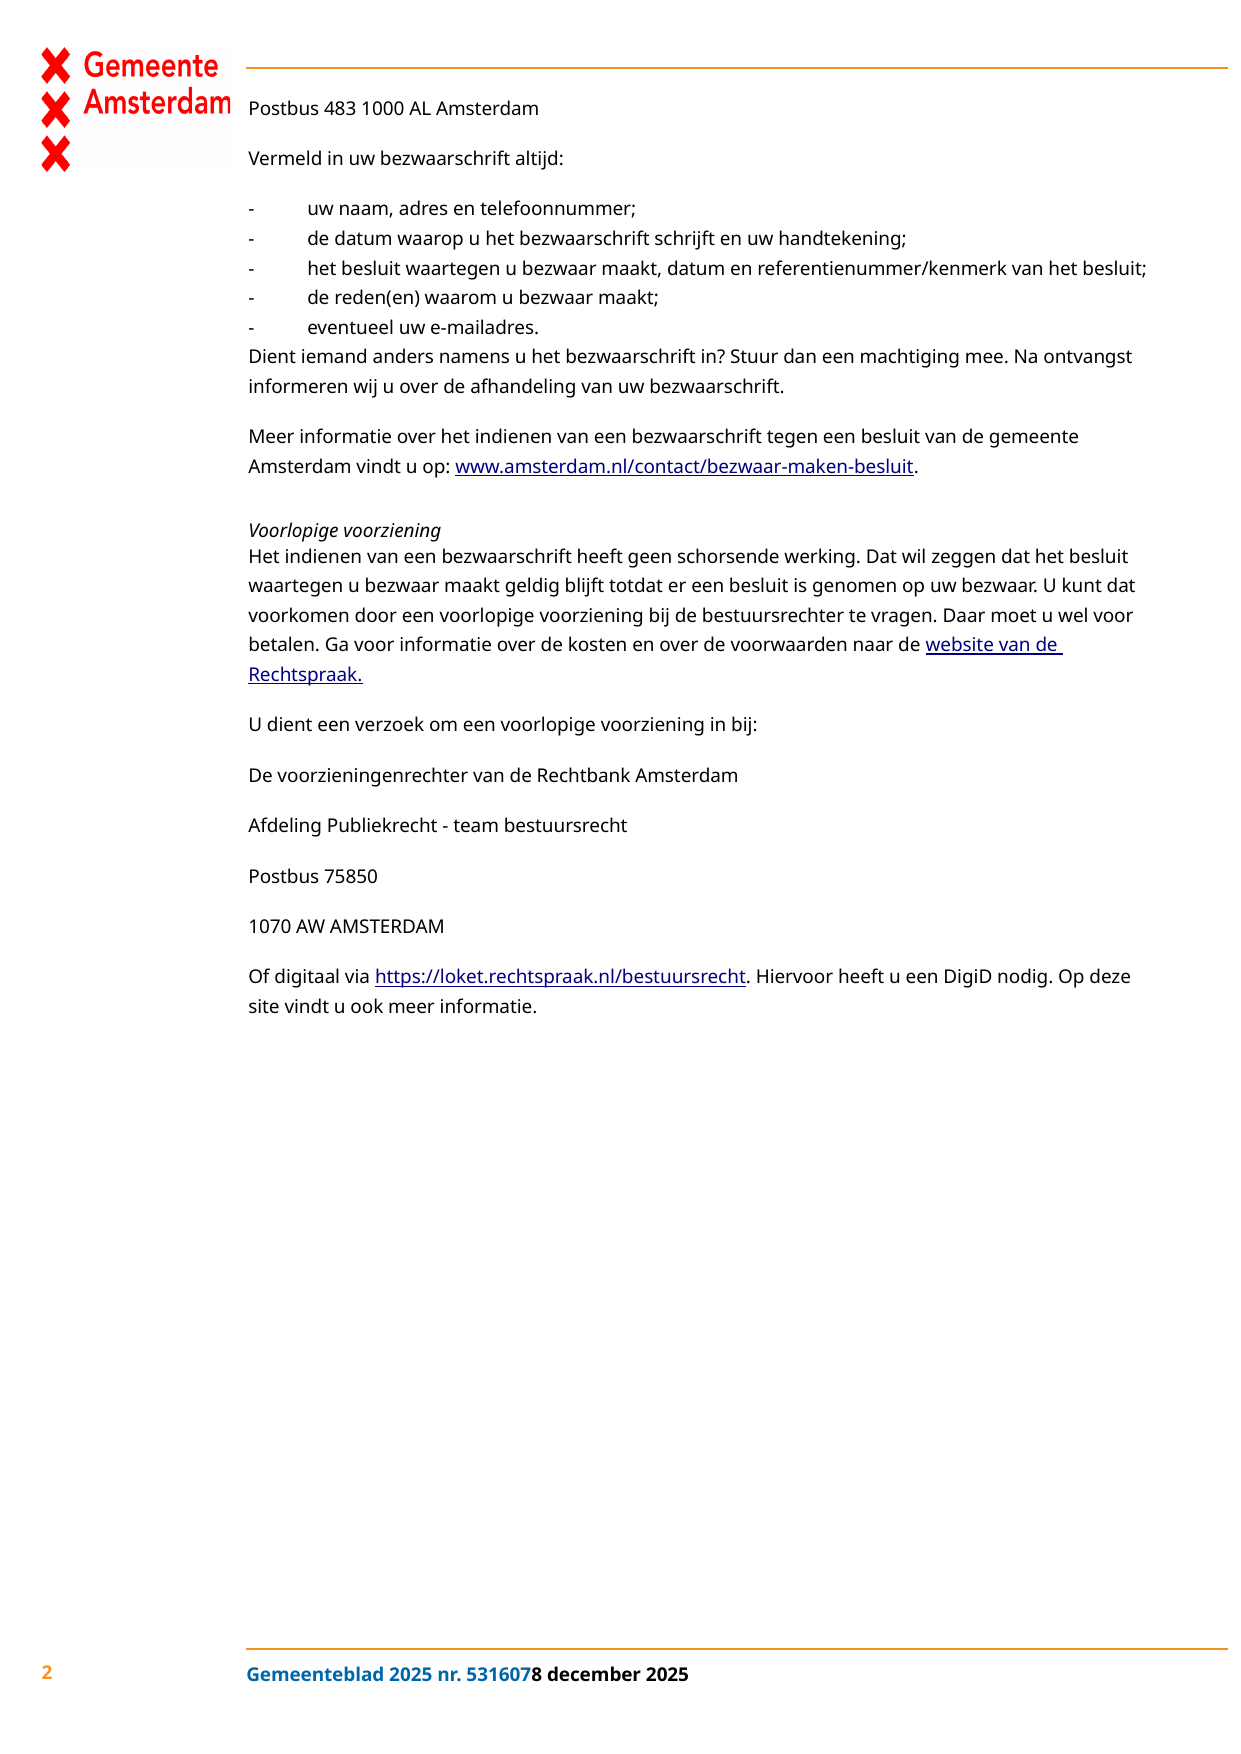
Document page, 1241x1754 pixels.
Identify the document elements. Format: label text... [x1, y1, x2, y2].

list het besluit waartegen u bezwaar maakt, datum en referentienummer/kenmerk van het besluit; [248, 255, 1152, 281]
text Dient iemand anders namens u het bezwaarschrift in? Stuur dan een machtiging mee. Na ontvangst informeren wij u over de afhandeling van uw bezwaarschrift. [248, 343, 1152, 399]
text Postbus 483 1000 AL Amsterdam [248, 95, 1152, 121]
list eventueel uw e-mailadres. [248, 314, 1152, 340]
text Postbus 75850 [248, 863, 1152, 888]
text Het indienen van een bezwaarschrift heeft geen schorsende werking. Dat wil zeggen dat het besluit waartegen u bezwaar maakt geldig blijft totdat er een besluit is genomen op uw bezwaar. U kunt dat voorkomen door een voorlopige voorziening bij de bestuursrechter te vragen. Daar moet u wel voor betalen. Ga voor informatie over de kosten en over de voorwaarden naar de website van de Rechtspraak. [248, 543, 1152, 687]
text Meer informatie over het indienen van een bezwaarschrift tegen een besluit van de gemeente Amsterdam vindt u op: www.amsterdam.nl/contact/bezwaar-maken-besluit. [248, 423, 1152, 479]
text 1070 AW AMSTERDAM [248, 913, 1152, 939]
text Voorlopige voorziening [248, 517, 1152, 543]
text De voorzieningenrechter van de Rechtbank Amsterdam [248, 762, 1152, 788]
text Of digitaal via https://loket.rechtspraak.nl/bestuursrecht. Hiervoor heeft u een DigiD nodig. Op deze site vindt u ook meer informatie. [248, 964, 1152, 1019]
list uw naam, adres en telefoonnummer; [248, 196, 1152, 221]
picture [41, 47, 231, 172]
text Vermeld in uw bezwaarschrift altijd: [248, 145, 1152, 171]
text Afdeling Publiekrecht - team bestuursrecht [248, 812, 1152, 838]
list de datum waarop u het bezwaarschrift schrijft en uw handtekening; [248, 225, 1152, 251]
text U dient een verzoek om een voorlopige voorziening in bij: [248, 712, 1152, 737]
list de reden(en) waarom u bezwaar maakt; [248, 284, 1152, 310]
